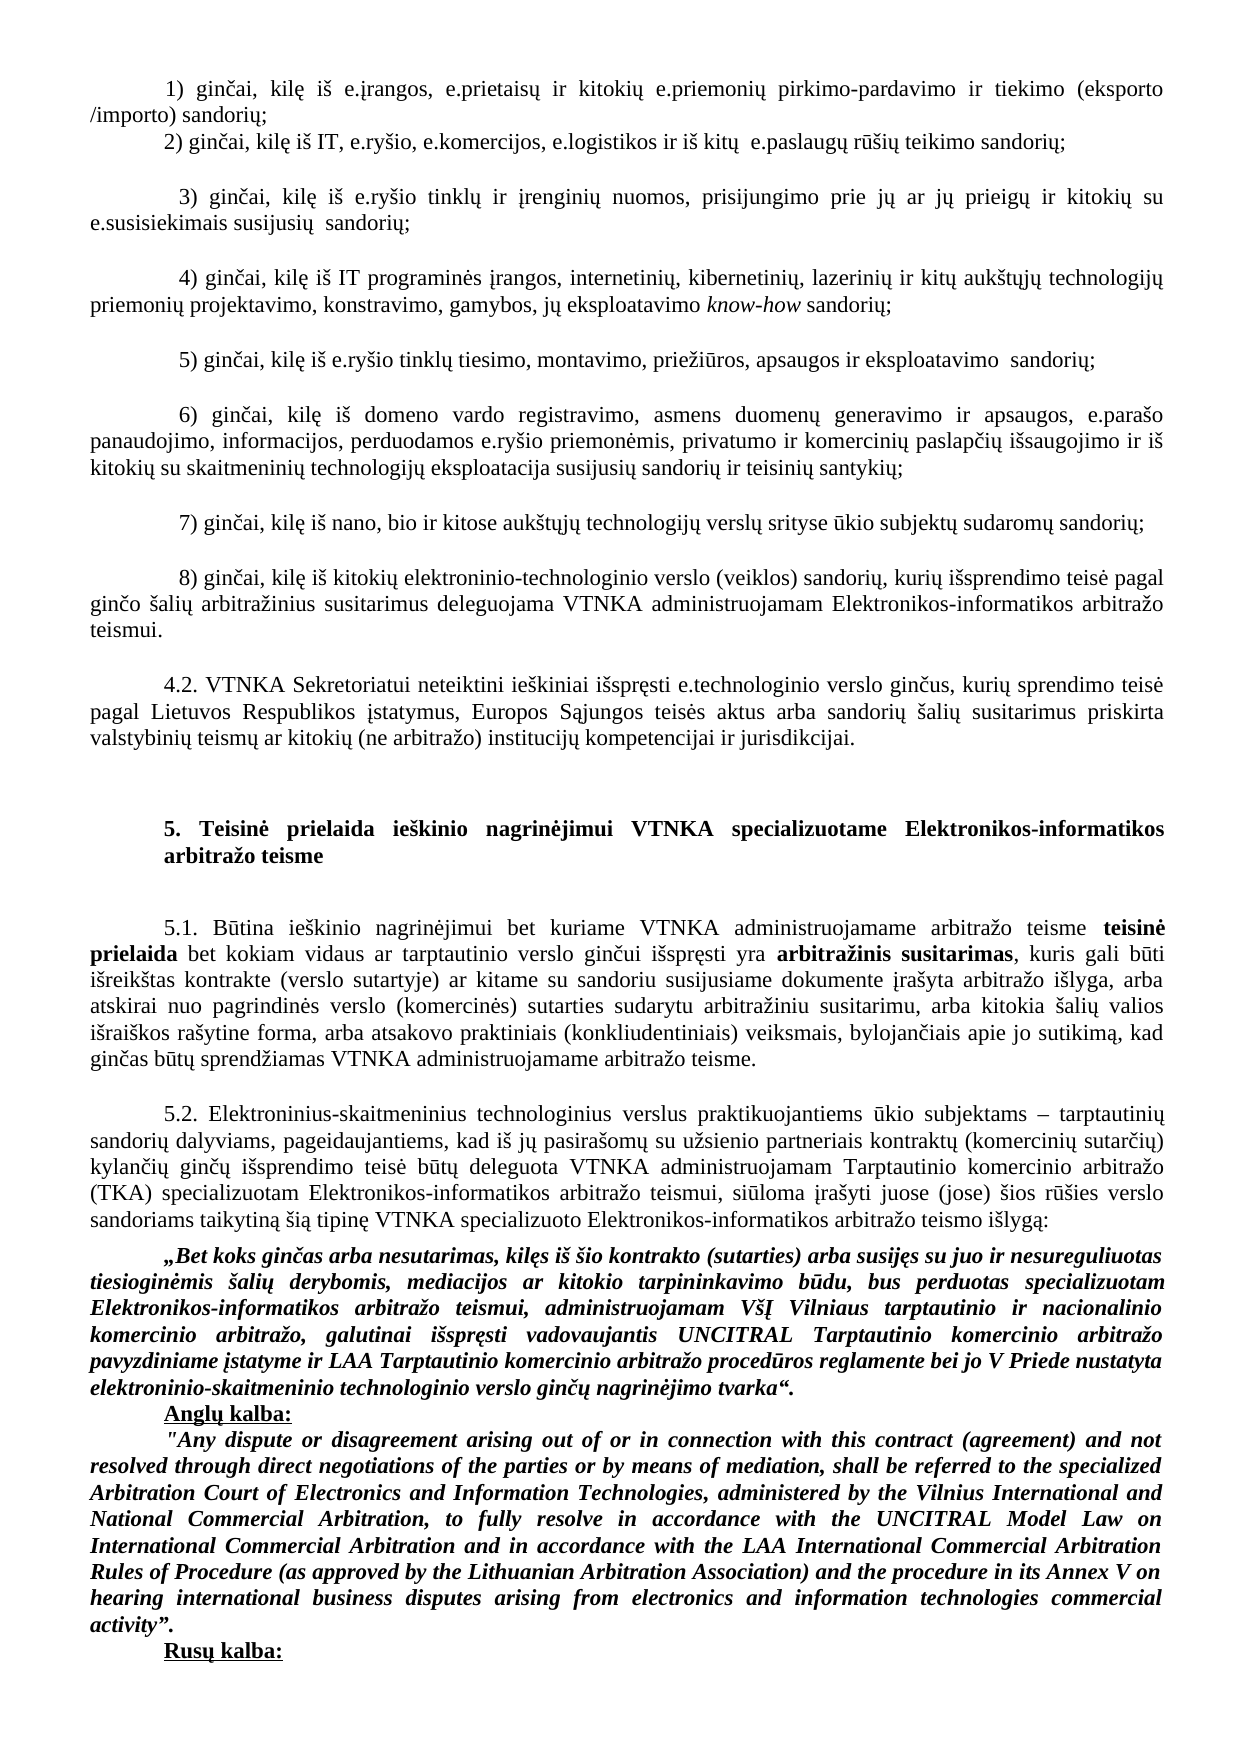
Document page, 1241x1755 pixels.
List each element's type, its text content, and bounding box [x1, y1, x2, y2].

text „Bet koks ginčas arba nesutarimas, kilęs iš šio kontrakto (sutarties) arba susijęs su juo ir nesureguliuotas tiesioginėmis šalių derybomis, mediacijos ar kitokio tarpininkavimo būdu, bus perduotas specializuotam Elektronikos-informatikos arbitražo teismui, administruojamam VšĮ Vilniaus tarptautinio ir nacionalinio komercinio arbitražo, galutinai išspręsti vadovaujantis UNCITRAL Tarptautinio komercinio arbitražo pavyzdiniame įstatyme ir LAA Tarptautinio komercinio arbitražo procedūros reglamente bei jo V Priede nustatyta elektroninio-skaitmeninio technologinio verslo ginčų nagrinėjimo tvarka“. [90, 1242, 1165, 1400]
text "Any dispute or disagreement arising out of or in connection with this contract (agreement) and not resolved through direct negotiations of the parties or by means of mediation, shall be referred to the specialized Arbitration Court of Electronics and Information Technologies, administered by the Vilnius International and National Commercial Arbitration, to fully resolve in accordance with the UNCITRAL Model Law on International Commercial Arbitration and in accordance with the LAA International Commercial Arbitration Rules of Procedure (as approved by the Lithuanian Arbitration Association) and the procedure in its Annex V on hearing international business disputes arising from electronics and information technologies commercial activity”. [90, 1426, 1165, 1637]
text 6) ginčai, kilę iš domeno vardo registravimo, asmens duomenų generavimo ir apsaugos, e.parašo panaudojimo, informacijos, perduodamos e.ryšio priemonėmis, privatumo ir komercinių paslapčių išsaugojimo ir iš kitokių su skaitmeninių technologijų eksploatacija susijusių sandorių ir teisinių santykių; [90, 401, 1165, 480]
text 5. Teisinė prielaida ieškinio nagrinėjimui VTNKA specializuotame Elektronikos-informatikos arbitražo teisme [164, 815, 1165, 868]
text 5) ginčai, kilę iš e.ryšio tinklų tiesimo, montavimo, priežiūros, apsaugos ir eksploatavimo sandorių; [90, 346, 1165, 372]
text 3) ginčai, kilę iš e.ryšio tinklų ir įrenginių nuomos, prisijungimo prie jų ar jų prieigų ir kitokių su e.susisiekimais susijusių sandorių; [90, 183, 1165, 236]
text 1) ginčai, kilę iš e.įrangos, e.prietaisų ir kitokių e.priemonių pirkimo-pardavimo ir tiekimo (eksporto /importo) sandorių; [90, 75, 1165, 128]
text 4.2. VTNKA Sekretoriatui neteiktini ieškiniai išspręsti e.technologinio verslo ginčus, kurių sprendimo teisė pagal Lietuvos Respublikos įstatymus, Europos Sąjungos teisės aktus arba sandorių šalių susitarimus priskirta valstybinių teismų ar kitokių (ne arbitražo) institucijų kompetencijai ir jurisdikcijai. [90, 672, 1165, 751]
text Anglų kalba: [90, 1400, 1165, 1426]
text 2) ginčai, kilę iš IT, e.ryšio, e.komercijos, e.logistikos ir iš kitų e.paslaugų rūšių teikimo sandorių; [90, 128, 1165, 154]
text 4) ginčai, kilę iš IT programinės įrangos, internetinių, kibernetinių, lazerinių ir kitų aukštųjų technologijų priemonių projektavimo, konstravimo, gamybos, jų eksploatavimo know-how sandorių; [90, 264, 1165, 317]
text 5.2. Elektroninius-skaitmeninius technologinius verslus praktikuojantiems ūkio subjektams – tarptautinių sandorių dalyviams, pageidaujantiems, kad iš jų pasirašomų su užsienio partneriais kontraktų (komercinių sutarčių) kylančių ginčų išsprendimo teisė būtų deleguota VTNKA administruojamam Tarptautinio komercinio arbitražo (TKA) specializuotam Elektronikos-informatikos arbitražo teismui, siūloma įrašyti juose (jose) šios rūšies verslo sandoriams taikytiną šią tipinę VTNKA specializuoto Elektronikos-informatikos arbitražo teismo išlygą: [90, 1100, 1165, 1232]
text Rusų kalba: [90, 1637, 1165, 1663]
text 7) ginčai, kilę iš nano, bio ir kitose aukštųjų technologijų verslų srityse ūkio subjektų sudaromų sandorių; [90, 509, 1165, 535]
text 5.1. Būtina ieškinio nagrinėjimui bet kuriame VTNKA administruojamame arbitražo teisme teisinė prielaida bet kokiam vidaus ar tarptautinio verslo ginčui išspręsti yra arbitražinis susitarimas, kuris gali būti išreikštas kontrakte (verslo sutartyje) ar kitame su sandoriu susijusiame dokumente įrašyta arbitražo išlyga, arba atskirai nuo pagrindinės verslo (komercinės) sutarties sudarytu arbitražiniu susitarimu, arba kitokia šalių valios išraiškos rašytine forma, arba atsakovo praktiniais (konkliudentiniais) veiksmais, bylojančiais apie jo sutikimą, kad ginčas būtų sprendžiamas VTNKA administruojamame arbitražo teisme. [90, 913, 1165, 1072]
text 8) ginčai, kilę iš kitokių elektroninio-technologinio verslo (veiklos) sandorių, kurių išsprendimo teisė pagal ginčo šalių arbitražinius susitarimus deleguojama VTNKA administruojamam Elektronikos-informatikos arbitražo teismui. [90, 564, 1165, 643]
